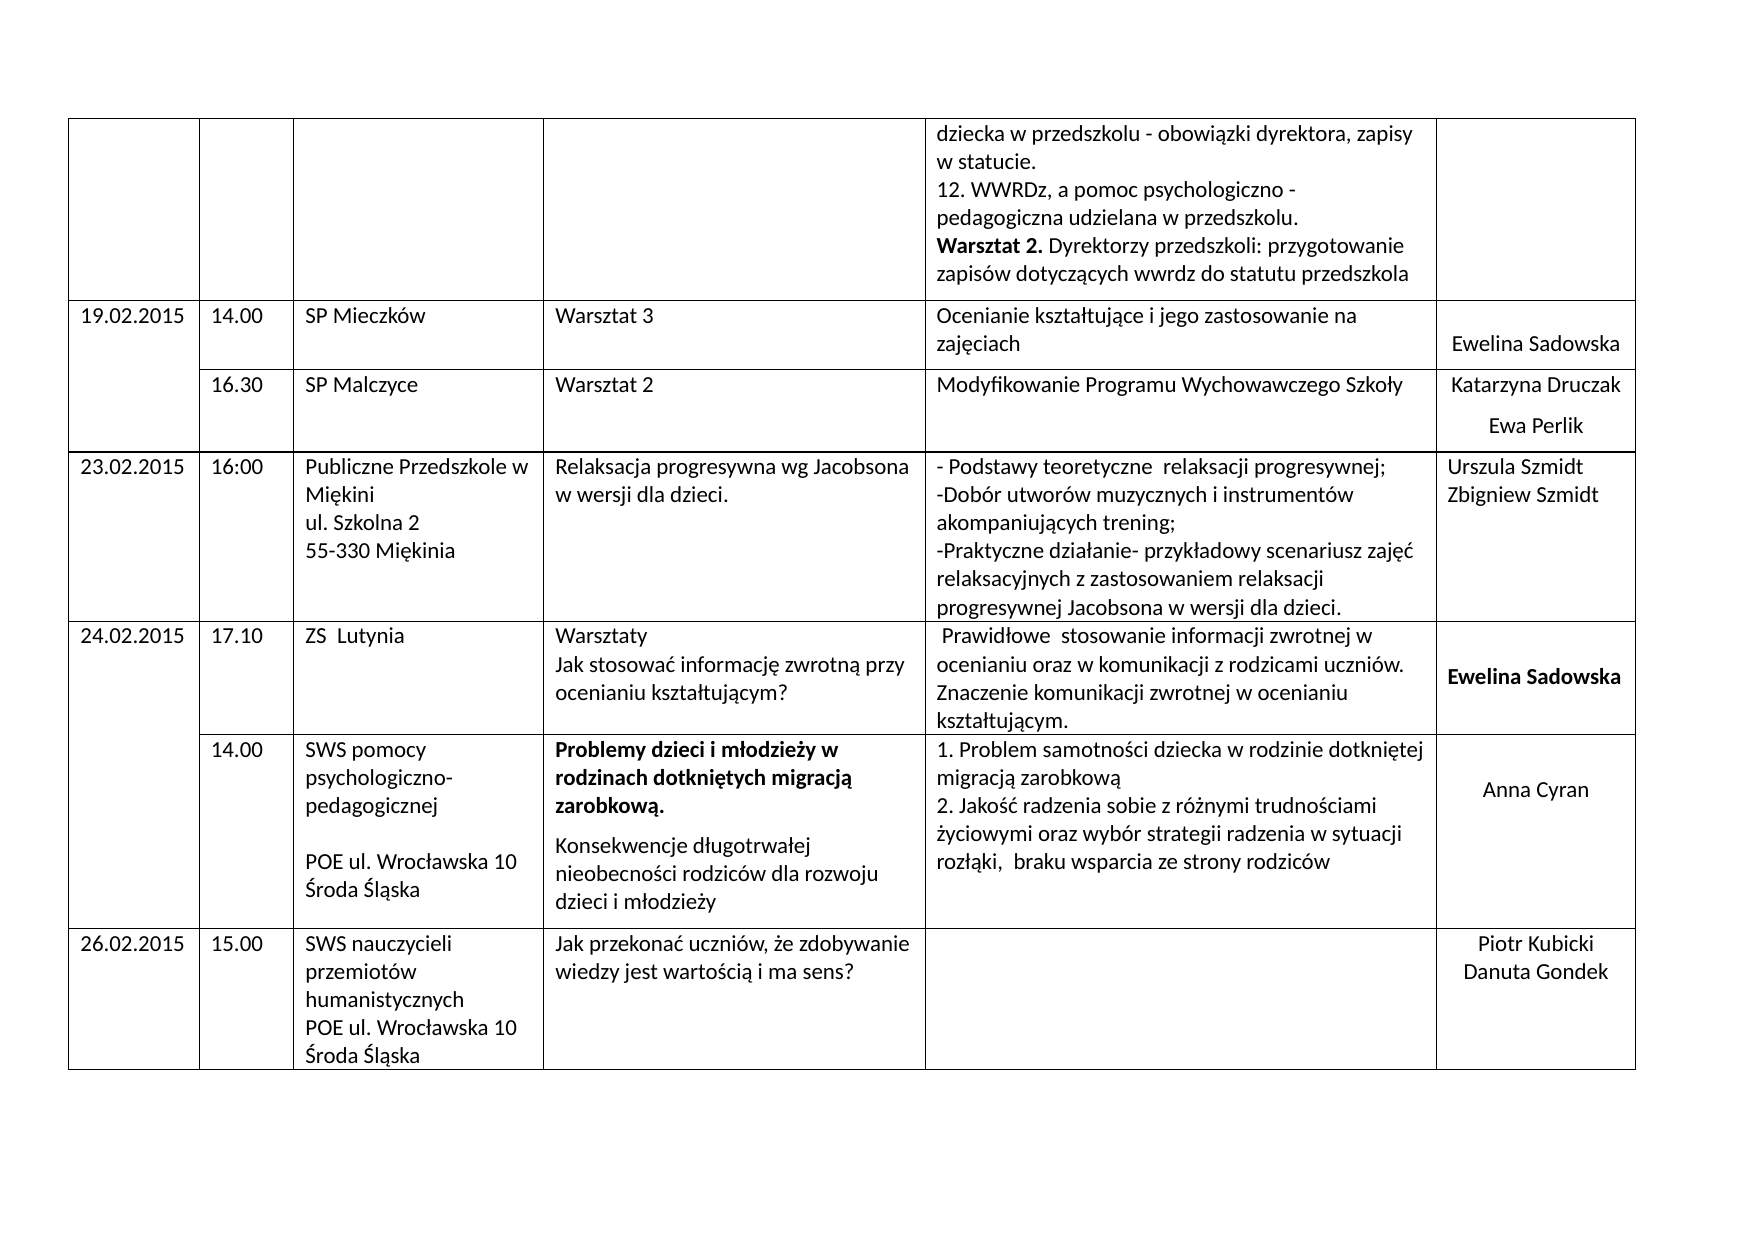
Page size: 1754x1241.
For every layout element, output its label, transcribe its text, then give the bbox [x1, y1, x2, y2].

table_cell - Podstawy teoretyczne relaksacji progresywnej; -Dobór utworów muzycznych i instrumentów akompaniujących trening; -Praktyczne działanie- przykładowy scenariusz zajęć relaksacyjnych z zastosowaniem relaksacji progresywnej Jacobsona w wersji dla dzieci. [926, 453, 1436, 621]
table_cell Relaksacja progresywna wg Jacobsona w wersji dla dzieci. [544, 453, 925, 621]
table_cell Jak przekonać uczniów, że zdobywanie wiedzy jest wartością i ma sens? [544, 929, 925, 1069]
table_cell dziecka w przedszkolu - obowiązki dyrektora, zapisy w statucie. 12. WWRDz, a pomoc psychologiczno - pedagogiczna udzielana w przedszkolu. Warsztat 2. Dyrektorzy przedszkoli: przygotowanie zapisów dotyczących wwrdz do statutu przedszkola [926, 119, 1436, 300]
table_cell Warsztat 2 [544, 370, 925, 451]
table_cell 26.02.2015 [69, 929, 199, 1069]
table_cell 16:00 [200, 453, 293, 621]
table_cell SWS pomocy psychologiczno-pedagogicznej POE ul. Wrocławska 10 Środa Śląska [294, 735, 543, 928]
table_cell Ewelina Sadowska [1437, 622, 1635, 734]
table_cell Katarzyna Druczak Ewa Perlik [1437, 370, 1635, 451]
table_cell 23.02.2015 [69, 453, 199, 621]
table_cell Piotr Kubicki Danuta Gondek [1437, 929, 1635, 1069]
table_cell 16.30 [200, 370, 293, 451]
table_cell 24.02.2015 [69, 622, 199, 928]
table_cell Problemy dzieci i młodzieży w rodzinach dotkniętych migracją zarobkową. Konsekwencje długotrwałej nieobecności rodziców dla rozwoju dzieci i młodzieży [544, 735, 925, 928]
table_cell Ewelina Sadowska [1437, 301, 1635, 369]
table_cell [294, 119, 543, 300]
table_cell 17.10 [200, 622, 293, 734]
table_cell [926, 929, 1436, 1069]
table_cell SWS nauczycieli przemiotów humanistycznych POE ul. Wrocławska 10 Środa Śląska [294, 929, 543, 1069]
table_cell 15.00 [200, 929, 293, 1069]
table_cell 1. Problem samotności dziecka w rodzinie dotkniętej migracją zarobkową 2. Jakość radzenia sobie z różnymi trudnościami życiowymi oraz wybór strategii radzenia w sytuacji rozłąki, braku wsparcia ze strony rodziców [926, 735, 1436, 928]
table_cell Prawidłowe stosowanie informacji zwrotnej w ocenianiu oraz w komunikacji z rodzicami uczniów. Znaczenie komunikacji zwrotnej w ocenianiu kształtującym. [926, 622, 1436, 734]
table_cell SP Malczyce [294, 370, 543, 451]
table_cell ZS Lutynia [294, 622, 543, 734]
table_cell Warsztat 3 [544, 301, 925, 369]
table_cell 19.02.2015 [69, 301, 199, 451]
table_cell Warsztaty Jak stosować informację zwrotną przy ocenianiu kształtującym? [544, 622, 925, 734]
table_cell [544, 119, 925, 300]
table_cell SP Mieczków [294, 301, 543, 369]
table_cell Modyfikowanie Programu Wychowawczego Szkoły [926, 370, 1436, 451]
table_cell Urszula Szmidt Zbigniew Szmidt [1437, 453, 1635, 621]
table_cell Anna Cyran [1437, 735, 1635, 928]
table_cell Ocenianie kształtujące i jego zastosowanie na zajęciach [926, 301, 1436, 369]
table_cell [200, 119, 293, 300]
table_cell 14.00 [200, 301, 293, 369]
table_cell [1437, 119, 1635, 300]
table_cell Publiczne Przedszkole w Miękini ul. Szkolna 2 55-330 Miękinia [294, 453, 543, 621]
table_cell [69, 119, 199, 300]
table_cell 14.00 [200, 735, 293, 928]
